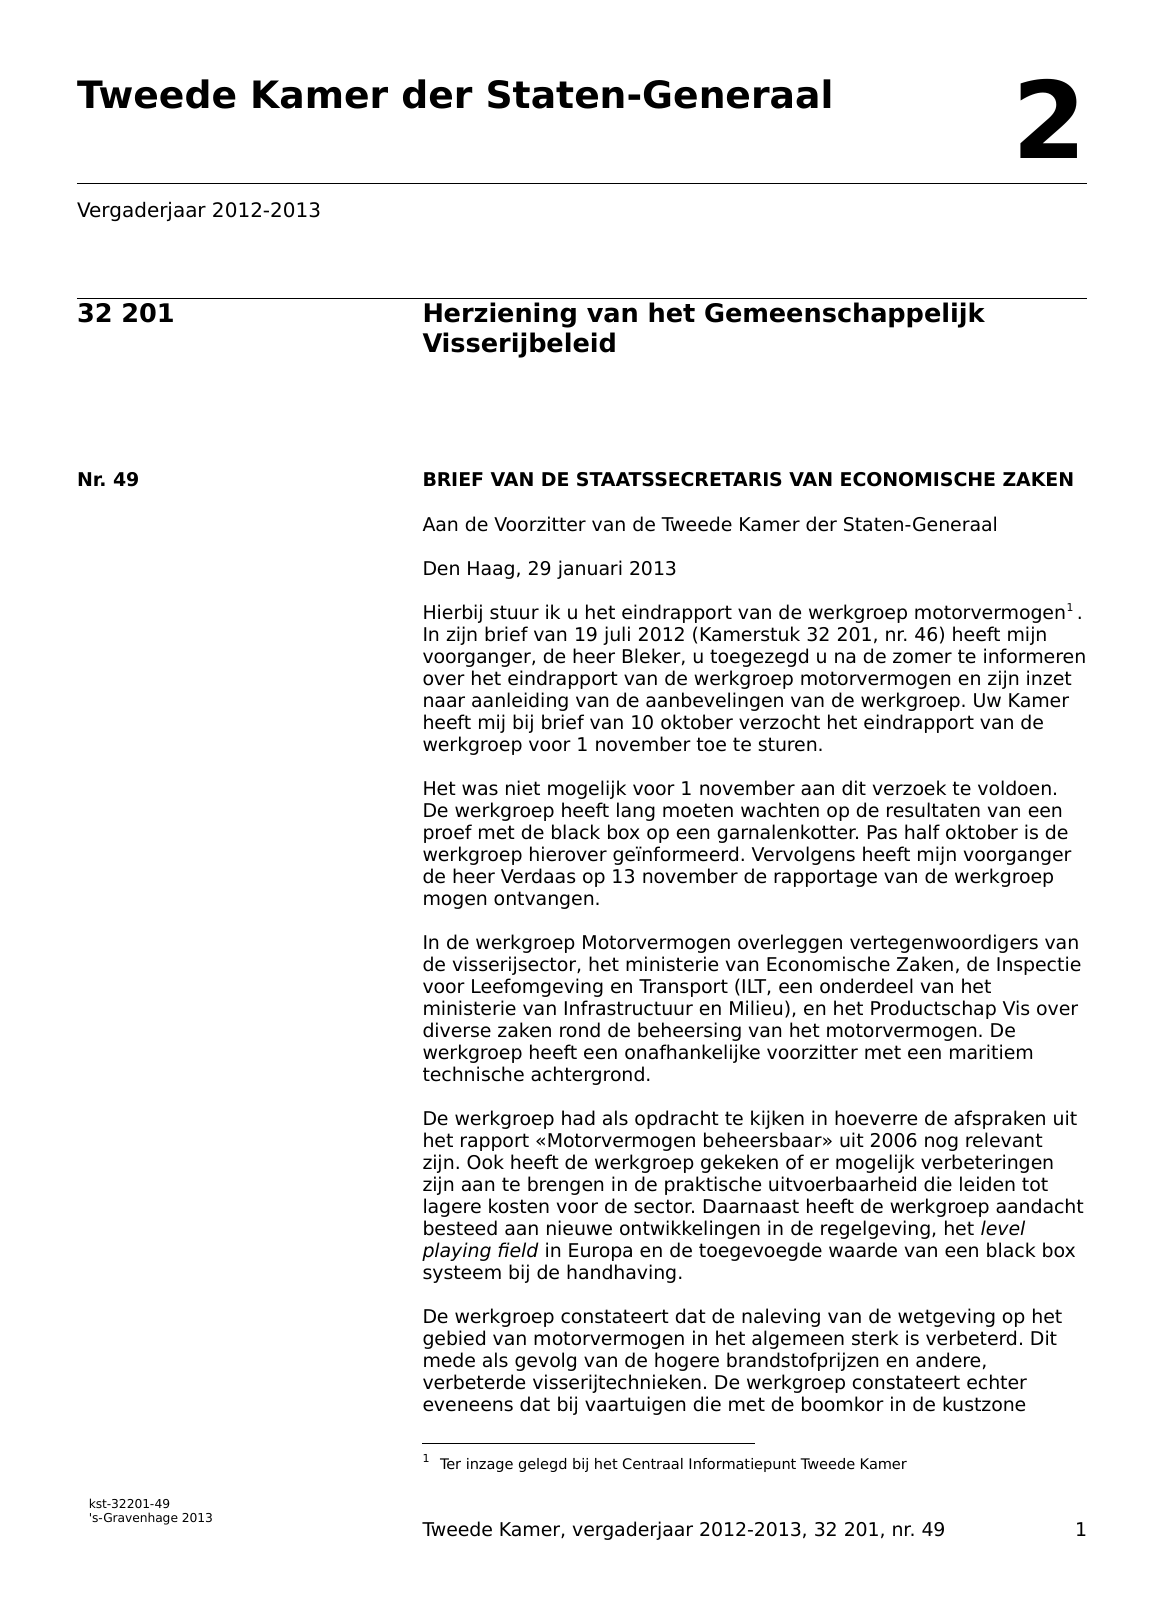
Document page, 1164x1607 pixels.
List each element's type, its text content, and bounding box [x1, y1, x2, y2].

table_header 2 [886, 59, 1087, 183]
text De werkgroep had als opdracht te kijken in hoeverre de afspraken uit het rapport «Motorvermogen beheersbaar» uit 2006 nog relevant zijn. Ook heeft de werkgroep gekeken of er mogelijk verbeteringen zijn aan te brengen in de praktische uitvoerbaarheid die leiden tot lagere kosten voor de sector. Daarnaast heeft de werkgroep aandacht besteed aan nieuwe ontwikkelingen in de regelgeving, het level playing field in Europa en de toegevoegde waarde van een black box systeem bij de handhaving. [422, 1108, 1087, 1284]
text Het was niet mogelijk voor 1 november aan dit verzoek te voldoen. De werkgroep heeft lang moeten wachten op de resultaten van een proef met de black box op een garnalenkotter. Pas half oktober is de werkgroep hierover geïnformeerd. Vervolgens heeft mijn voorganger de heer Verdaas op 13 november de rapportage van de werkgroep mogen ontvangen. [422, 778, 1087, 910]
text Aan de Voorzitter van de Tweede Kamer der Staten-Generaal [422, 513, 1087, 536]
text Ter inzage gelegd bij het Centraal Informatiepunt Tweede Kamer [422, 1452, 1087, 1474]
text kst-32201-49 [88, 1497, 323, 1511]
table_cell Vergaderjaar 2012-2013 [77, 184, 1087, 298]
subtitle Nr. 49 BRIEF VAN DE STAATSSECRETARIS VAN ECONOMISCHE ZAKEN [77, 469, 1087, 491]
text In de werkgroep Motorvermogen overleggen vertegenwoordigers van de visserijsector, het ministerie van Economische Zaken, de Inspectie voor Leefomgeving en Transport (ILT, een onderdeel van het ministerie van Infrastructuur en Milieu), en het Productschap Vis over diverse zaken rond de beheersing van het motorvermogen. De werkgroep heeft een onafhankelijke voorzitter met een maritiem technische achtergrond. [422, 932, 1087, 1086]
table_header Tweede Kamer der Staten-Generaal [77, 59, 886, 183]
text De werkgroep constateert dat de naleving van de wetgeving op het gebied van motorvermogen in het algemeen sterk is verbeterd. Dit mede als gevolg van de hogere brandstofprijzen en andere, verbeterde visserijtechnieken. De werkgroep constateert echter eveneens dat bij vaartuigen die met de boomkor in de kustzone [422, 1306, 1087, 1416]
subtitle 32 201 Herziening van het Gemeenschappelijk Visserijbeleid [77, 299, 1087, 358]
text Hierbij stuur ik u het eindrapport van de werkgroep motorvermogen. In zijn brief van 19 juli 2012 (Kamerstuk 32 201, nr. 46) heeft mijn voorganger, de heer Bleker, u toegezegd u na de zomer te informeren over het eindrapport van de werkgroep motorvermogen en zijn inzet naar aanleiding van de aanbevelingen van de werkgroep. Uw Kamer heeft mij bij brief van 10 oktober verzocht het eindrapport van de werkgroep voor 1 november toe te sturen. [422, 602, 1087, 756]
text 's-Gravenhage 2013 [88, 1511, 323, 1525]
text Den Haag, 29 januari 2013 [422, 558, 1087, 580]
